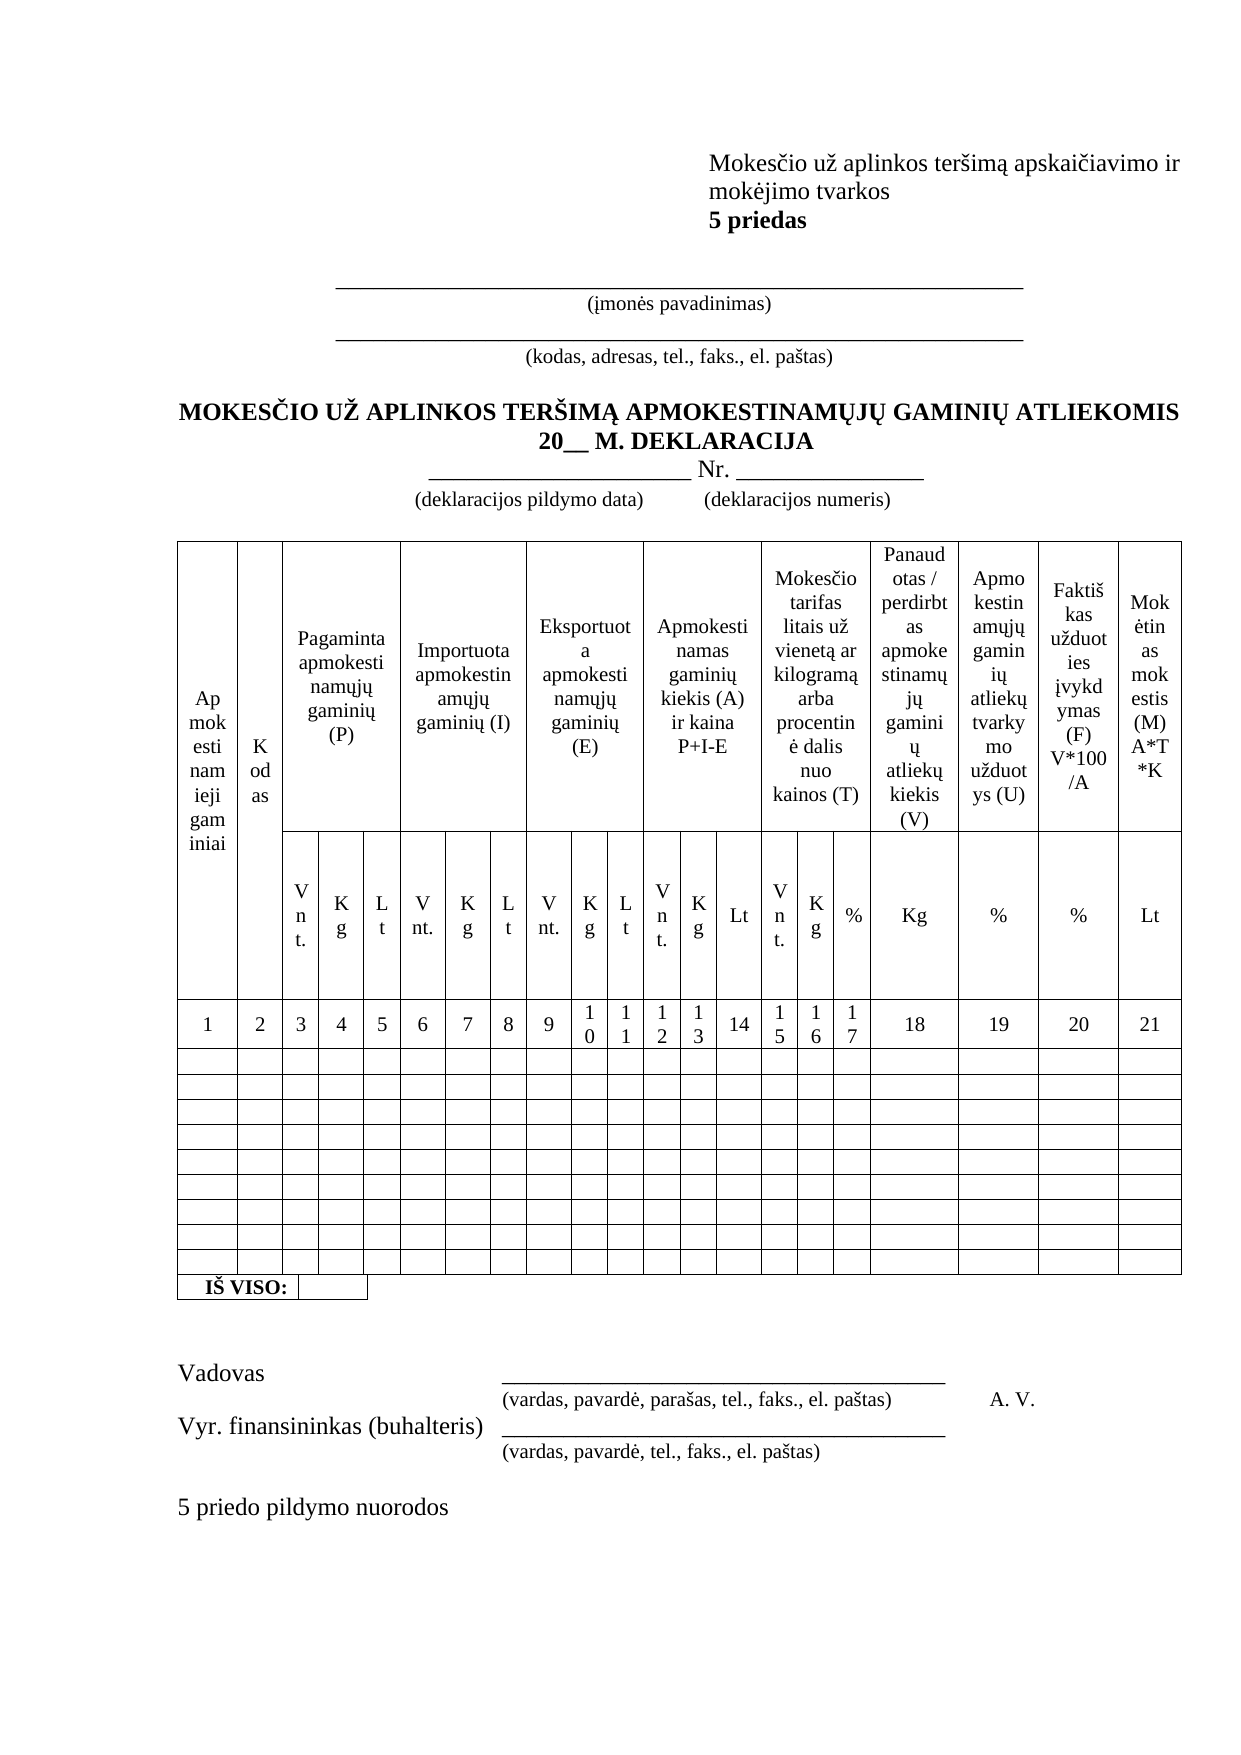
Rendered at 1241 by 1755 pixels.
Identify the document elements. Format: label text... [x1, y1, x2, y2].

table_cell 6 [401, 1000, 445, 1048]
table_cell [959, 1175, 1038, 1199]
table_cell [283, 1175, 318, 1199]
text Vadovas [177, 1358, 1181, 1387]
table_cell [401, 1200, 445, 1224]
table_cell [572, 1200, 607, 1224]
table_cell [178, 1150, 237, 1174]
table_cell [401, 1175, 445, 1199]
table_cell [1039, 1049, 1118, 1073]
table_cell [527, 1075, 571, 1098]
table_cell [834, 1175, 870, 1199]
table_header Apmokestinamieji gaminiai [178, 542, 237, 999]
table_cell [871, 1175, 958, 1199]
table_cell [644, 1075, 680, 1098]
table_cell [571, 1275, 608, 1299]
table_cell [238, 1175, 282, 1199]
table_cell [364, 1049, 400, 1073]
table_cell [834, 1075, 870, 1098]
table_cell [1039, 1200, 1118, 1224]
table_cell [319, 1075, 363, 1098]
table_cell [527, 1225, 571, 1249]
table_cell 19 [959, 1000, 1038, 1048]
table_cell [527, 1175, 571, 1199]
table_cell IŠ VISO: [178, 1275, 298, 1299]
table_cell [1039, 1250, 1118, 1274]
table_cell [834, 1125, 870, 1149]
table_cell [608, 1125, 643, 1149]
table_cell [834, 1150, 870, 1174]
table_cell [283, 1075, 318, 1098]
table_cell [717, 1175, 761, 1199]
text (kodas, adresas, tel., faks., el. paštas) [177, 344, 1181, 368]
table_cell Lt [1119, 832, 1181, 999]
table_cell Lt [364, 832, 400, 999]
table_cell [762, 1175, 797, 1199]
table_cell [491, 1049, 526, 1073]
text (deklaracijos pildymo data) (deklaracijos numeris) [177, 483, 1181, 512]
table_cell [1119, 1075, 1181, 1098]
table_cell 1 [178, 1000, 237, 1048]
table_cell [527, 1049, 571, 1073]
table_cell [446, 1225, 490, 1249]
table_cell [834, 1100, 870, 1124]
table_header Pagaminta apmokestinamųjų gaminių (P) [283, 542, 400, 831]
table_cell [608, 1250, 643, 1274]
table_cell [798, 1125, 833, 1149]
table_cell [364, 1100, 400, 1124]
table_cell [798, 1100, 833, 1124]
table_cell [238, 1250, 282, 1274]
table_cell [319, 1250, 363, 1274]
table_cell [1119, 1225, 1181, 1249]
table_cell Vnt. [527, 832, 571, 999]
table_cell [1119, 1200, 1181, 1224]
text 5 priedo pildymo nuorodos [177, 1492, 1181, 1521]
table_cell [238, 1125, 282, 1149]
table_cell [446, 1250, 490, 1274]
table_cell Lt [491, 832, 526, 999]
table_cell [319, 1175, 363, 1199]
table_cell [644, 1250, 680, 1274]
table_cell [319, 1150, 363, 1174]
table_cell Lt [608, 832, 643, 999]
table_cell [681, 1150, 716, 1174]
table_cell [1039, 1125, 1118, 1149]
table_cell [798, 1250, 833, 1274]
table_cell [527, 1100, 571, 1124]
text MOKESČIO UŽ APLINKOS TERŠIMĄ APMOKESTINAMŲJŲ GAMINIŲ ATLIEKOMIS 20__ M. DEKLARACIJA [177, 397, 1181, 454]
table_cell [681, 1250, 716, 1274]
table_header Apmokestinamas gaminių kiekis (A) ir kaina P+I-E [644, 542, 761, 831]
table_cell [644, 1175, 680, 1199]
table_cell [608, 1200, 643, 1224]
table_cell [798, 1225, 833, 1249]
table_header Faktiškas užduoties įvykdymas (F) V*100/A [1039, 542, 1118, 831]
table_cell [834, 1049, 870, 1073]
table_cell [364, 1250, 400, 1274]
table_header Mokėtinas mokestis (M) A*T*K [1119, 542, 1181, 831]
table_cell [572, 1100, 607, 1124]
table_cell [644, 1200, 680, 1224]
table_cell [364, 1225, 400, 1249]
text (vardas, pavardė, parašas, tel., faks., el. paštas) A. V. [177, 1387, 1181, 1411]
table_cell [527, 1250, 571, 1274]
table_header Importuota apmokestinamųjų gaminių (I) [401, 542, 526, 831]
table_cell [681, 1200, 716, 1224]
table_cell % [834, 832, 870, 999]
table_cell [681, 1125, 716, 1149]
table_cell 17 [834, 1000, 870, 1048]
table_header Eksportuota apmokestinamųjų gaminių (E) [527, 542, 643, 831]
table_cell [761, 1275, 798, 1299]
table_cell [762, 1125, 797, 1149]
table_cell 15 [762, 1000, 797, 1048]
table_cell [491, 1150, 526, 1174]
table_cell [368, 1275, 400, 1299]
table_cell [959, 1100, 1038, 1124]
table_cell [717, 1150, 761, 1174]
text _____________________ Nr. _______________ [177, 454, 1181, 483]
table_cell [834, 1250, 870, 1274]
table_cell [401, 1225, 445, 1249]
table_cell [644, 1275, 680, 1299]
table_cell [446, 1075, 490, 1098]
table_cell [1119, 1250, 1181, 1274]
table_cell [572, 1075, 607, 1098]
table_cell [871, 1200, 958, 1224]
table_cell [680, 1275, 716, 1299]
table_cell [644, 1125, 680, 1149]
table_cell [446, 1049, 490, 1073]
table_cell % [959, 832, 1038, 999]
table_cell [834, 1225, 870, 1249]
table_cell [644, 1225, 680, 1249]
table_cell [526, 1275, 571, 1299]
table_cell [283, 1150, 318, 1174]
table_cell [1119, 1100, 1181, 1124]
table_cell Kg [446, 832, 490, 999]
table_cell [491, 1075, 526, 1098]
table_cell [959, 1075, 1038, 1098]
table_cell [364, 1150, 400, 1174]
table_cell [871, 1125, 958, 1149]
table_cell [608, 1275, 644, 1299]
table_cell [445, 1275, 490, 1299]
table_cell Vnt. [644, 832, 680, 999]
table_cell [446, 1175, 490, 1199]
table_cell [1119, 1150, 1181, 1174]
table_cell [527, 1150, 571, 1174]
table_cell [1039, 1225, 1118, 1249]
table_cell [319, 1200, 363, 1224]
table_cell [491, 1175, 526, 1199]
table_cell [870, 1275, 959, 1299]
table_cell 10 [572, 1000, 607, 1048]
table_cell [238, 1075, 282, 1098]
table_cell [959, 1200, 1038, 1224]
table_cell [762, 1150, 797, 1174]
table_cell [717, 1049, 761, 1073]
table_cell 13 [681, 1000, 716, 1048]
table_cell [644, 1100, 680, 1124]
table_cell [238, 1049, 282, 1073]
text _______________________________________________________ [177, 263, 1181, 291]
table_cell [959, 1049, 1038, 1073]
table_cell [572, 1150, 607, 1174]
table_cell [283, 1225, 318, 1249]
table_cell Kg [572, 832, 607, 999]
table_cell [400, 1275, 445, 1299]
text 5 priedas [177, 205, 1181, 234]
table_cell [283, 1125, 318, 1149]
table_cell 21 [1119, 1000, 1181, 1048]
table_cell [762, 1250, 797, 1274]
text (vardas, pavardė, tel., faks., el. paštas) [177, 1439, 1181, 1463]
table_cell [834, 1275, 870, 1299]
table_cell [491, 1225, 526, 1249]
table_cell [1039, 1175, 1118, 1199]
table_header Panaudotas / perdirbtas apmokestinamųjų gaminių atliekų kiekis (V) [871, 542, 958, 831]
table_cell [681, 1049, 716, 1073]
table_cell [1119, 1049, 1181, 1073]
table_cell [490, 1275, 526, 1299]
table_cell [608, 1100, 643, 1124]
table_cell [238, 1225, 282, 1249]
table_cell [491, 1125, 526, 1149]
text mokėjimo tvarkos [177, 176, 1181, 205]
text Vyr. finansininkas (buhalteris) [177, 1411, 1181, 1439]
table_cell [717, 1225, 761, 1249]
table_cell Lt [717, 832, 761, 999]
table_cell Kg [319, 832, 363, 999]
table_cell [1039, 1150, 1118, 1174]
table_cell [959, 1150, 1038, 1174]
table_cell [178, 1175, 237, 1199]
table_cell [238, 1150, 282, 1174]
table_cell [798, 1275, 834, 1299]
table_cell 8 [491, 1000, 526, 1048]
table_cell [319, 1100, 363, 1124]
table_cell 9 [527, 1000, 571, 1048]
table_cell Kg [681, 832, 716, 999]
table_cell [527, 1125, 571, 1149]
table_cell [762, 1200, 797, 1224]
table_cell 18 [871, 1000, 958, 1048]
table_cell [527, 1200, 571, 1224]
table_cell [681, 1075, 716, 1098]
table_cell [798, 1200, 833, 1224]
table_cell [717, 1200, 761, 1224]
table_cell [959, 1125, 1038, 1149]
table_cell [364, 1125, 400, 1149]
table_cell [178, 1049, 237, 1073]
table_cell Kg [871, 832, 958, 999]
table_cell [178, 1100, 237, 1124]
table_cell [716, 1275, 761, 1299]
table_cell 4 [319, 1000, 363, 1048]
table_cell [762, 1100, 797, 1124]
table_cell [446, 1200, 490, 1224]
table_cell [364, 1175, 400, 1199]
table_cell Vnt. [283, 832, 318, 999]
table_cell [178, 1125, 237, 1149]
table_cell [401, 1125, 445, 1149]
table_cell [364, 1200, 400, 1224]
table_cell [401, 1100, 445, 1124]
table_cell [178, 1225, 237, 1249]
table_cell [871, 1225, 958, 1249]
table_cell [572, 1250, 607, 1274]
table_cell [491, 1250, 526, 1274]
table_cell 3 [283, 1000, 318, 1048]
table_header Kodas [238, 542, 282, 999]
table_cell [319, 1125, 363, 1149]
table_cell [608, 1225, 643, 1249]
table_cell [1039, 1075, 1118, 1098]
table_cell [798, 1075, 833, 1098]
table_cell [959, 1275, 1039, 1299]
table_cell 11 [608, 1000, 643, 1048]
table_cell [401, 1250, 445, 1274]
table_cell [717, 1125, 761, 1149]
text (įmonės pavadinimas) [177, 291, 1181, 315]
table_cell [283, 1049, 318, 1073]
table_cell 14 [717, 1000, 761, 1048]
table_cell [798, 1049, 833, 1073]
table_cell [319, 1049, 363, 1073]
table_cell [717, 1075, 761, 1098]
table_cell 16 [798, 1000, 833, 1048]
table_cell [1039, 1275, 1118, 1299]
table_cell [608, 1175, 643, 1199]
table_cell [762, 1049, 797, 1073]
table_cell [717, 1250, 761, 1274]
table_cell [238, 1100, 282, 1124]
table_cell [178, 1075, 237, 1098]
table_cell [238, 1200, 282, 1224]
table_cell [644, 1049, 680, 1073]
table_header Apmokestinamųjų gaminių atliekų tvarkymo užduotys (U) [959, 542, 1038, 831]
table_cell [572, 1175, 607, 1199]
table_cell [762, 1225, 797, 1249]
table_cell Vnt. [401, 832, 445, 999]
table_cell [762, 1075, 797, 1098]
table_cell [681, 1175, 716, 1199]
table_cell [608, 1150, 643, 1174]
table_cell [959, 1225, 1038, 1249]
table_cell 12 [644, 1000, 680, 1048]
table_cell [1039, 1100, 1118, 1124]
table_cell [401, 1075, 445, 1098]
table_cell Vnt. [762, 832, 797, 999]
table_cell [364, 1075, 400, 1098]
table_cell [608, 1049, 643, 1073]
table_cell [1119, 1275, 1181, 1299]
table_cell 7 [446, 1000, 490, 1048]
table_cell [717, 1100, 761, 1124]
table_cell [299, 1275, 367, 1299]
table_cell [834, 1200, 870, 1224]
table_cell [178, 1200, 237, 1224]
table_cell [491, 1200, 526, 1224]
table_cell [401, 1049, 445, 1073]
table_header Mokesčio tarifas litais už vienetą ar kilogramą arba procentinė dalis nuo kainos (T) [762, 542, 870, 831]
table_cell [283, 1250, 318, 1274]
table_cell [572, 1125, 607, 1149]
table_cell [319, 1225, 363, 1249]
table_cell [644, 1150, 680, 1174]
table_cell 5 [364, 1000, 400, 1048]
table_cell [1119, 1125, 1181, 1149]
table_cell [681, 1100, 716, 1124]
table_cell [681, 1225, 716, 1249]
table_cell Kg [798, 832, 833, 999]
table_cell [491, 1100, 526, 1124]
table_cell [871, 1075, 958, 1098]
table_cell [959, 1250, 1038, 1274]
table_cell [283, 1100, 318, 1124]
table_cell [871, 1150, 958, 1174]
table_cell [608, 1075, 643, 1098]
table_cell [871, 1049, 958, 1073]
table_cell [798, 1175, 833, 1199]
table_cell [871, 1100, 958, 1124]
table_cell [401, 1150, 445, 1174]
table_cell 2 [238, 1000, 282, 1048]
table_cell [446, 1125, 490, 1149]
table_cell [283, 1200, 318, 1224]
table_cell [572, 1049, 607, 1073]
table_cell [798, 1150, 833, 1174]
table_cell [1119, 1175, 1181, 1199]
text Mokesčio už aplinkos teršimą apskaičiavimo ir [177, 148, 1181, 176]
table_cell 20 [1039, 1000, 1118, 1048]
table_cell [446, 1100, 490, 1124]
table_cell % [1039, 832, 1118, 999]
table_cell [871, 1250, 958, 1274]
table_cell [572, 1225, 607, 1249]
table_cell [178, 1250, 237, 1274]
text _______________________________________________________ [177, 315, 1181, 344]
table_cell [446, 1150, 490, 1174]
